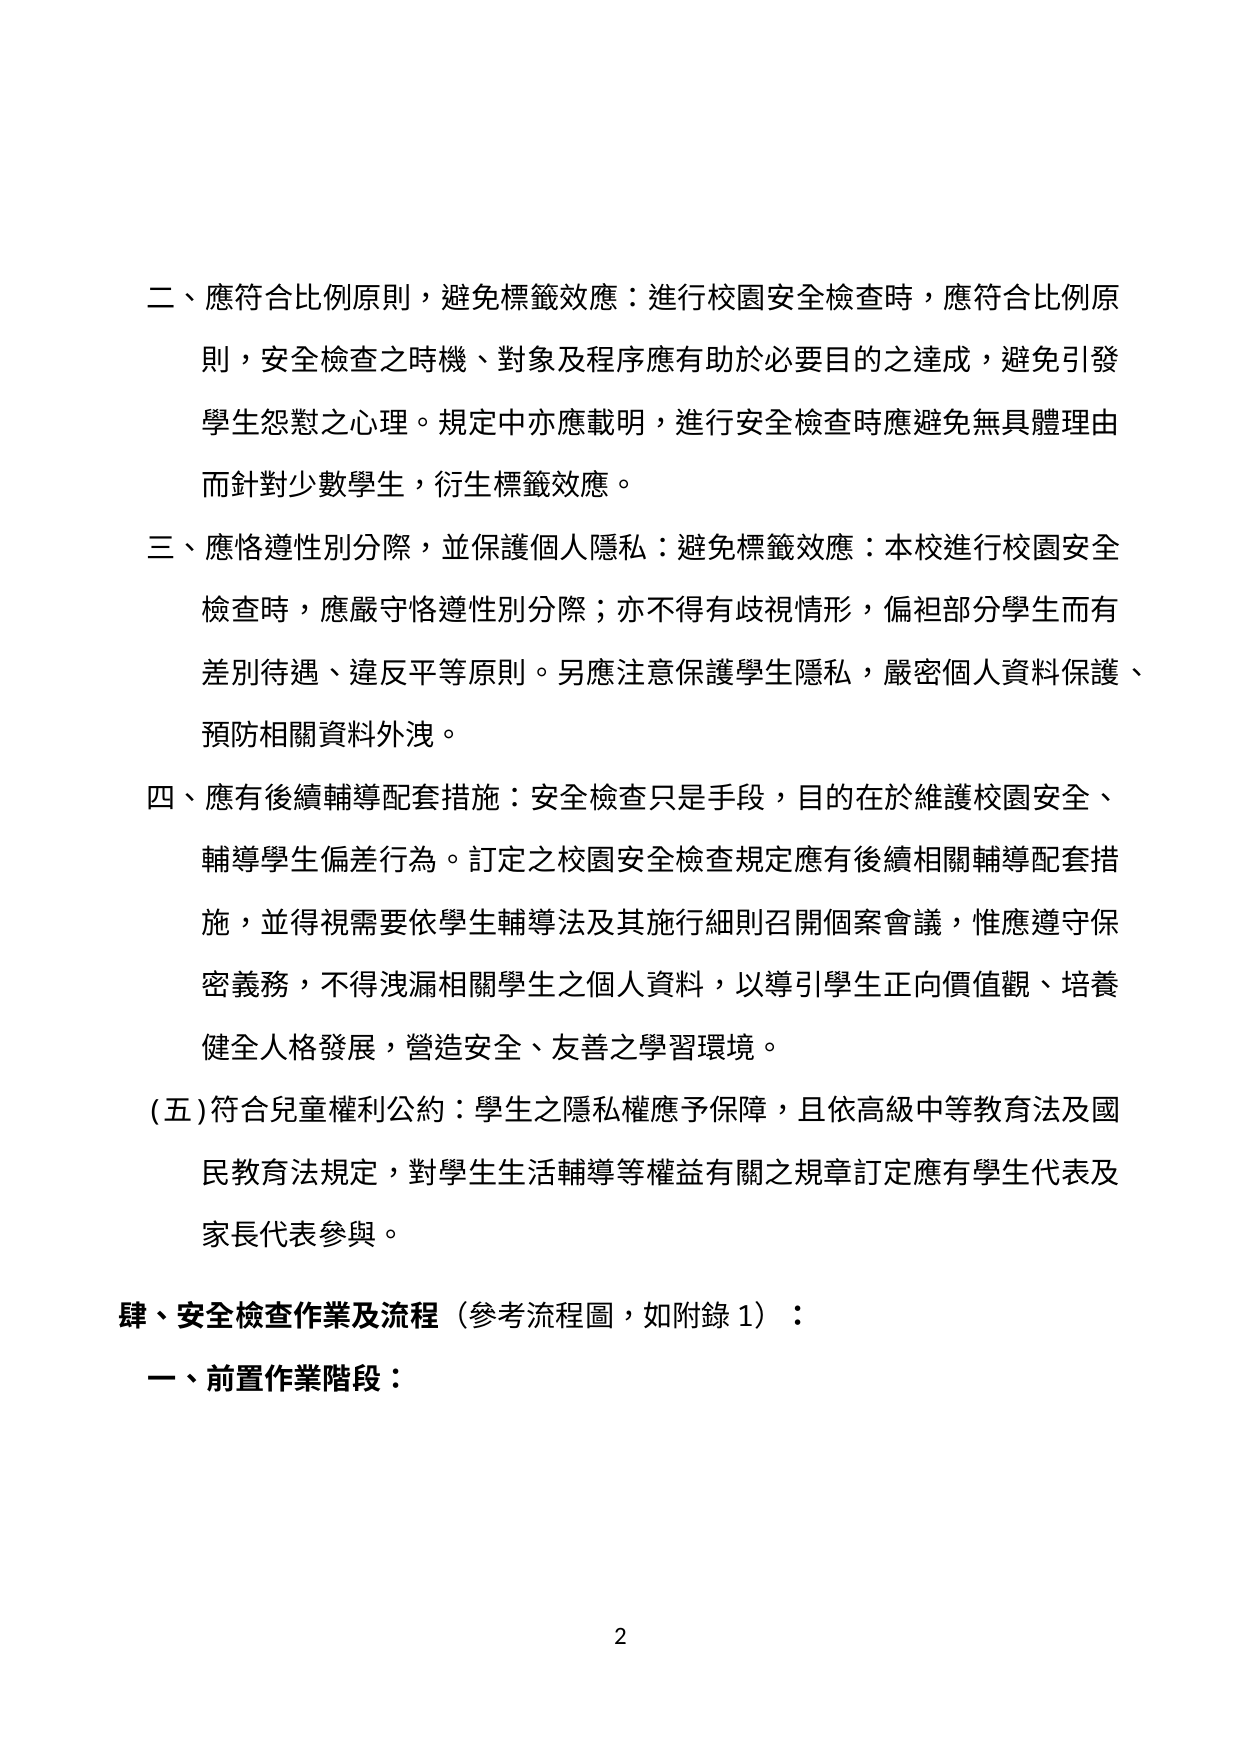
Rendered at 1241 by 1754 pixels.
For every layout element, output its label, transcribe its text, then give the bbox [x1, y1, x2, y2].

text 二、應符合比例原則，避免標籤效應：進行校園安全檢查時，應符合比例原則，安全檢查之時機、對象及程序應有助於必要目的之達成，避免引發學生怨懟之心理。規定中亦應載明，進行安全檢查時應避免無具體理由而針對少數學生，衍生標籤效應。 [146, 254, 1122, 504]
text (五)符合兒童權利公約：學生之隱私權應予保障，且依高級中等教育法及國民教育法規定，對學生生活輔導等權益有關之規章訂定應有學生代表及家長代表參與。 [146, 1066, 1122, 1254]
text 三、應恪遵性別分際，並保護個人隱私：避免標籤效應：本校進行校園安全檢查時，應嚴守恪遵性別分際；亦不得有歧視情形，偏袒部分學生而有差別待遇、違反平等原則。另應注意保護學生隱私，嚴密個人資料保護、預防相關資料外洩。 [146, 504, 1122, 754]
text 肆、安全檢查作業及流程（參考流程圖，如附錄1）： [118, 1272, 1122, 1335]
text 四、應有後續輔導配套措施：安全檢查只是手段，目的在於維護校園安全、輔導學生偏差行為。訂定之校園安全檢查規定應有後續相關輔導配套措施，並得視需要依學生輔導法及其施行細則召開個案會議，惟應遵守保密義務，不得洩漏相關學生之個人資料，以導引學生正向價值觀、培養健全人格發展，營造安全、友善之學習環境。 [146, 754, 1122, 1066]
text 一、前置作業階段： [148, 1335, 1122, 1397]
